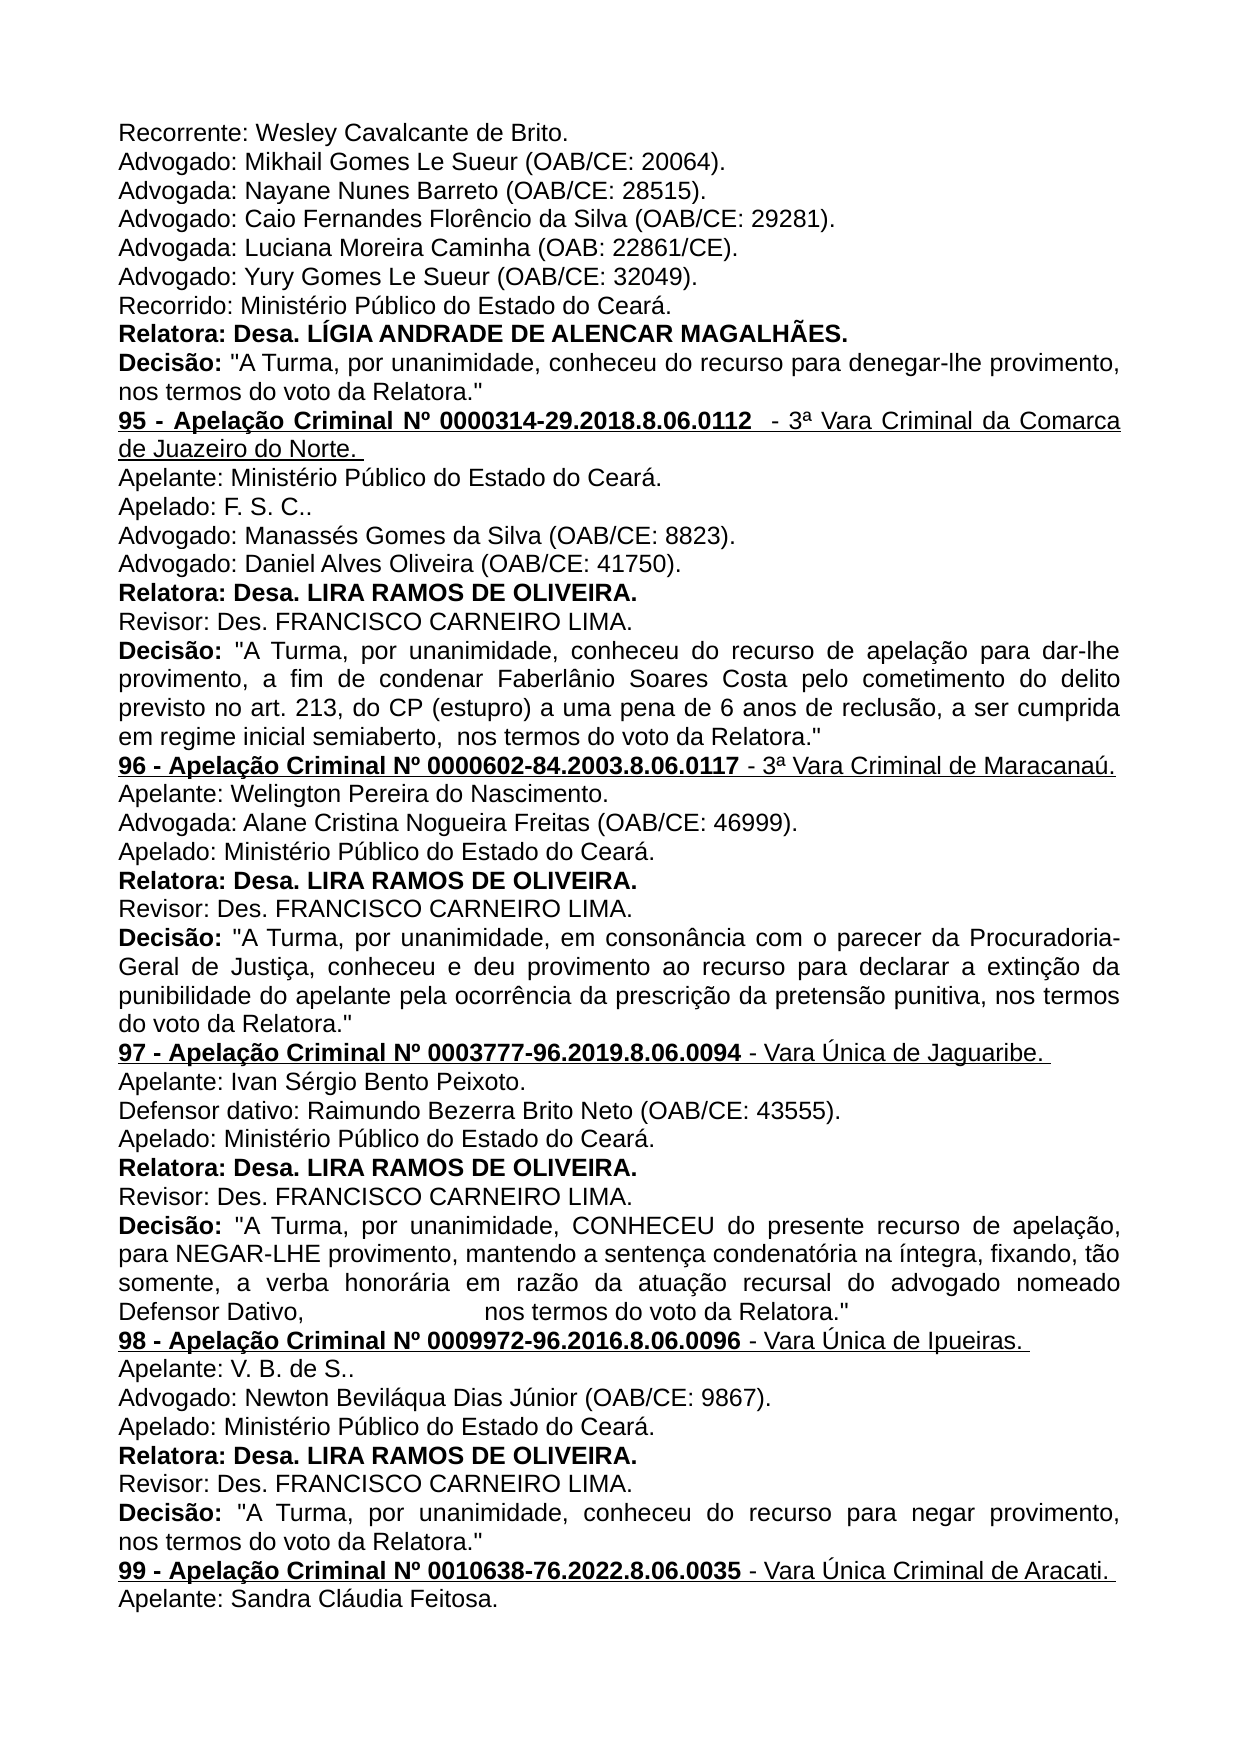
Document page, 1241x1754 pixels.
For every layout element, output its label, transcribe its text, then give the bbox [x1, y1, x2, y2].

text Revisor: Des. FRANCISCO CARNEIRO LIMA. [118, 1182, 1122, 1211]
text Recorrente: Wesley Cavalcante de Brito. [118, 118, 1122, 147]
text Apelante: Ivan Sérgio Bento Peixoto. [118, 1067, 1122, 1096]
text Advogado: Caio Fernandes Florêncio da Silva (OAB/CE: 29281). [118, 204, 1122, 233]
text Recorrido: Ministério Público do Estado do Ceará. [118, 291, 1122, 319]
text Apelante: V. B. de S.. [118, 1354, 1122, 1383]
text Decisão: "A Turma, por unanimidade, CONHECEU do presente recurso de apelação, para NEGAR-LHE provimento, mantendo a sentença condenatória na íntegra, fixando, tão somente, a verba honorária em razão da atuação recursal do advogado nomeado Defensor Dativo, nos termos do voto da Relatora." [118, 1211, 1122, 1326]
text Revisor: Des. FRANCISCO CARNEIRO LIMA. [118, 1469, 1122, 1498]
text Apelante: Welington Pereira do Nascimento. [118, 779, 1122, 808]
text 95 - Apelação Criminal Nº 0000314-29.2018.8.06.0112 - 3ª Vara Criminal da Comarca de Juazeiro do Norte. [118, 406, 1122, 463]
text Apelante: Ministério Público do Estado do Ceará. [118, 463, 1122, 492]
text Advogada: Alane Cristina Nogueira Freitas (OAB/CE: 46999). [118, 808, 1122, 837]
text Relatora: Desa. LIRA RAMOS DE OLIVEIRA. [118, 1441, 1122, 1469]
text 96 - Apelação Criminal Nº 0000602-84.2003.8.06.0117 - 3ª Vara Criminal de Maracanaú. [118, 751, 1122, 779]
text Advogado: Daniel Alves Oliveira (OAB/CE: 41750). [118, 549, 1122, 578]
text Relatora: Desa. LIRA RAMOS DE OLIVEIRA. [118, 866, 1122, 894]
text Decisão: "A Turma, por unanimidade, conheceu do recurso para denegar-lhe provimento, nos termos do voto da Relatora." [118, 348, 1122, 406]
text Decisão: "A Turma, por unanimidade, conheceu do recurso para negar provimento, nos termos do voto da Relatora." [118, 1498, 1122, 1556]
text Advogado: Newton Beviláqua Dias Júnior (OAB/CE: 9867). [118, 1383, 1122, 1412]
text Advogada: Luciana Moreira Caminha (OAB: 22861/CE). [118, 233, 1122, 262]
text Relatora: Desa. LIRA RAMOS DE OLIVEIRA. [118, 578, 1122, 607]
text Relatora: Desa. LIRA RAMOS DE OLIVEIRA. [118, 1153, 1122, 1182]
text 98 - Apelação Criminal Nº 0009972-96.2016.8.06.0096 - Vara Única de Ipueiras. [118, 1326, 1122, 1354]
text Revisor: Des. FRANCISCO CARNEIRO LIMA. [118, 607, 1122, 636]
text Defensor dativo: Raimundo Bezerra Brito Neto (OAB/CE: 43555). [118, 1096, 1122, 1124]
text Advogada: Nayane Nunes Barreto (OAB/CE: 28515). [118, 176, 1122, 204]
text Advogado: Manassés Gomes da Silva (OAB/CE: 8823). [118, 521, 1122, 549]
text 99 - Apelação Criminal Nº 0010638-76.2022.8.06.0035 - Vara Única Criminal de Aracati. [118, 1556, 1122, 1584]
text 97 - Apelação Criminal Nº 0003777-96.2019.8.06.0094 - Vara Única de Jaguaribe. [118, 1038, 1122, 1067]
text Apelado: Ministério Público do Estado do Ceará. [118, 1412, 1122, 1441]
text Apelado: Ministério Público do Estado do Ceará. [118, 837, 1122, 866]
text Apelado: Ministério Público do Estado do Ceará. [118, 1124, 1122, 1153]
text Advogado: Yury Gomes Le Sueur (OAB/CE: 32049). [118, 262, 1122, 291]
text Advogado: Mikhail Gomes Le Sueur (OAB/CE: 20064). [118, 147, 1122, 176]
text Decisão: "A Turma, por unanimidade, em consonância com o parecer da Procuradoria-Geral de Justiça, conheceu e deu provimento ao recurso para declarar a extinção da punibilidade do apelante pela ocorrência da prescrição da pretensão punitiva, nos termos do voto da Relatora." [118, 923, 1122, 1038]
text Revisor: Des. FRANCISCO CARNEIRO LIMA. [118, 894, 1122, 923]
text Apelante: Sandra Cláudia Feitosa. [118, 1584, 1122, 1613]
text Relatora: Desa. LÍGIA ANDRADE DE ALENCAR MAGALHÃES. [118, 319, 1122, 348]
text Apelado: F. S. C.. [118, 492, 1122, 521]
text Decisão: "A Turma, por unanimidade, conheceu do recurso de apelação para dar-lhe provimento, a fim de condenar Faberlânio Soares Costa pelo cometimento do delito previsto no art. 213, do CP (estupro) a uma pena de 6 anos de reclusão, a ser cumprida em regime inicial semiaberto, nos termos do voto da Relatora." [118, 636, 1122, 751]
